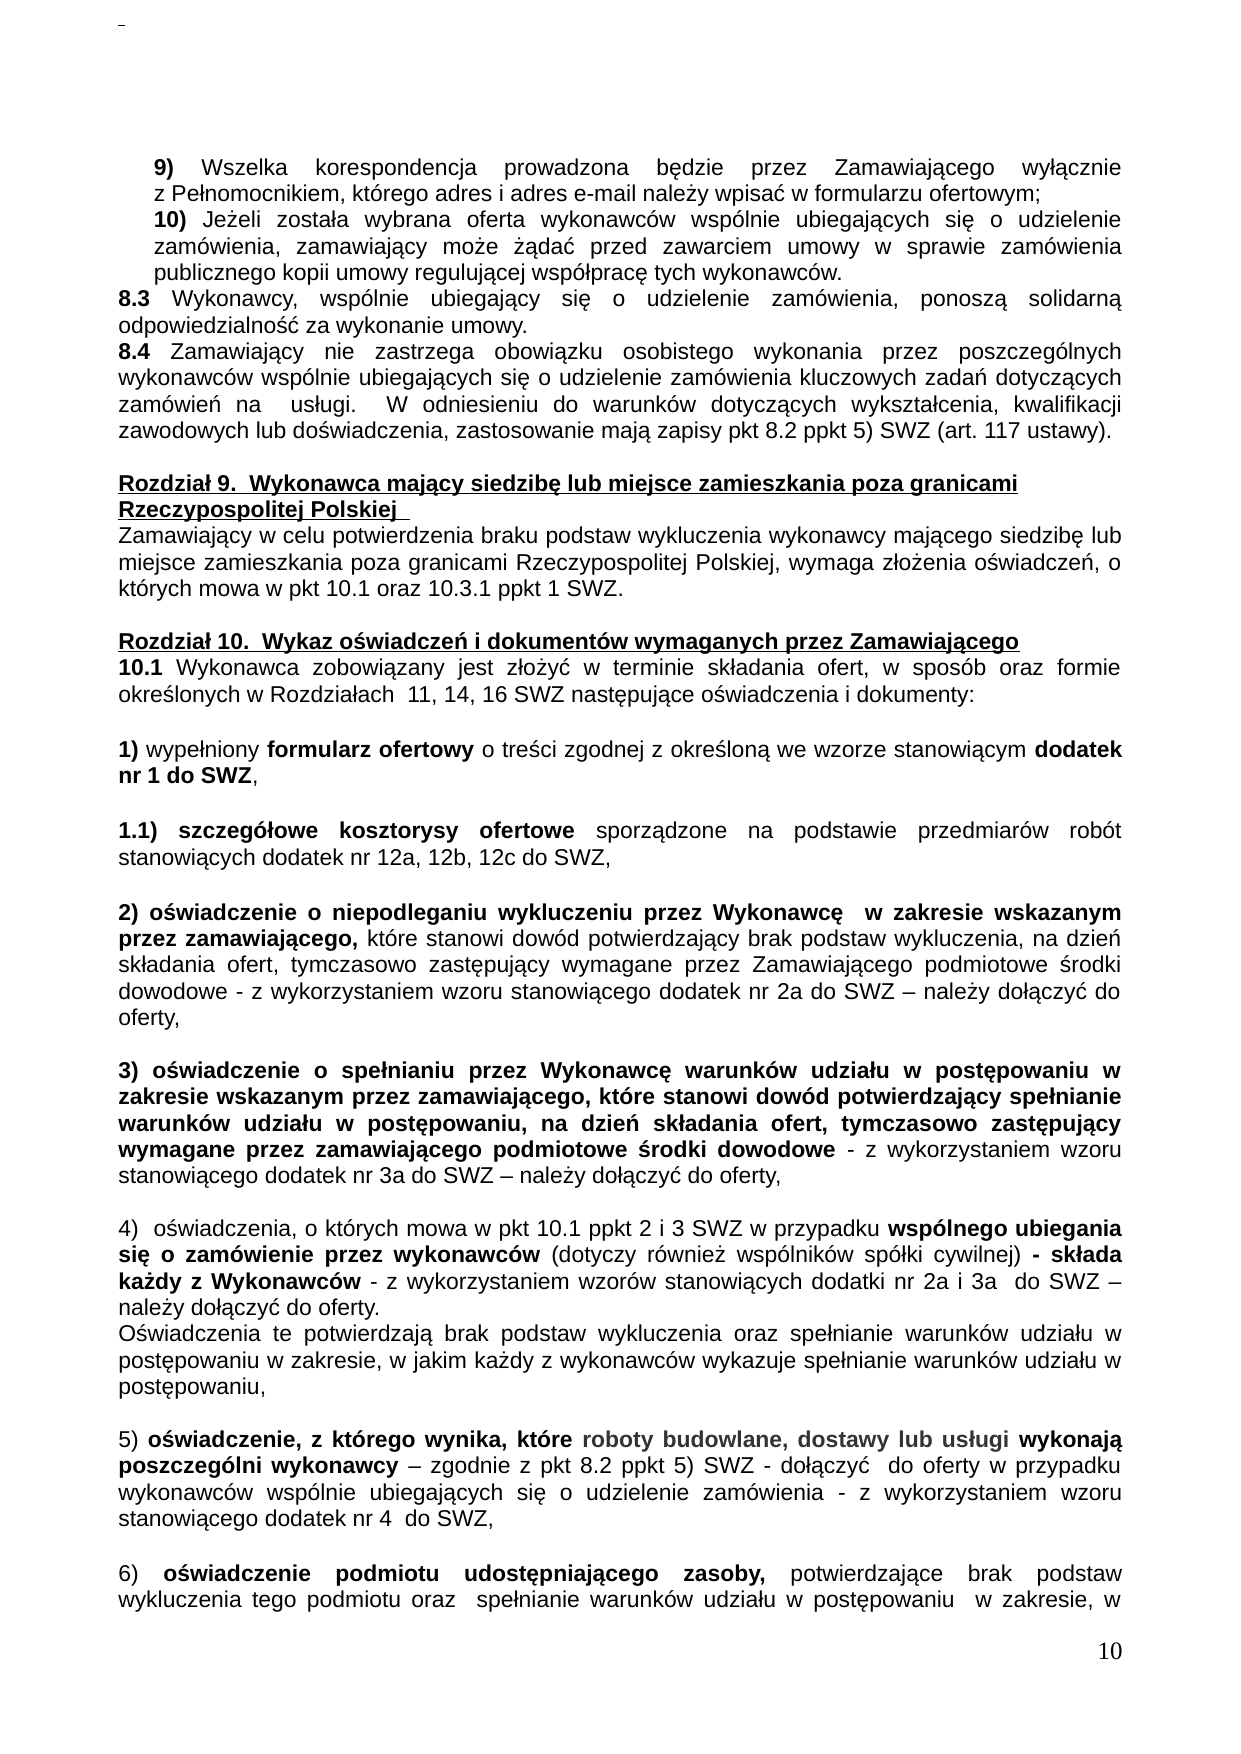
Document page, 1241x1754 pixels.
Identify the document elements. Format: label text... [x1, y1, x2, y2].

text 8.4 Zamawiający nie zastrzega obowiązku osobistego wykonania przez poszczególnych wykonawców wspólnie ubiegających się o udzielenie zamówienia kluczowych zadań dotyczących zamówień na usługi. W odniesieniu do warunków dotyczących wykształcenia, kwalifikacji zawodowych lub doświadczenia, zastosowanie mają zapisy pkt 8.2 ppkt 5) SWZ (art. 117 ustawy). [118, 338, 1122, 443]
text Zamawiający w celu potwierdzenia braku podstaw wykluczenia wykonawcy mającego siedzibę lub miejsce zamieszkania poza granicami Rzeczypospolitej Polskiej, wymaga złożenia oświadczeń, o których mowa w pkt 10.1 oraz 10.3.1 ppkt 1 SWZ. [118, 522, 1122, 602]
text 10) Jeżeli została wybrana oferta wykonawców wspólnie ubiegających się o udzielenie zamówienia, zamawiający może żądać przed zawarciem umowy w sprawie zamówienia publicznego kopii umowy regulującej współpracę tych wykonawców. [153, 206, 1122, 285]
text 1.1) szczegółowe kosztorysy ofertowe sporządzone na podstawie przedmiarów robót stanowiących dodatek nr 12a, 12b, 12c do SWZ, [118, 817, 1122, 870]
text Rozdział 10. Wykaz oświadczeń i dokumentów wymaganych przez Zamawiającego [118, 628, 1122, 654]
text Rozdział 9. Wykonawca mający siedzibę lub miejsce zamieszkania poza granicami Rzeczypospolitej Polskiej [118, 470, 1122, 522]
text 5) oświadczenie, z którego wynika, które roboty budowlane, dostawy lub usługi wykonają poszczególni wykonawcy – zgodnie z pkt 8.2 ppkt 5) SWZ - dołączyć do oferty w przypadku wykonawców wspólnie ubiegających się o udzielenie zamówienia - z wykorzystaniem wzoru stanowiącego dodatek nr 4 do SWZ, [118, 1426, 1122, 1531]
text 9) Wszelka korespondencja prowadzona będzie przez Zamawiającego wyłącznie z Pełnomocnikiem, którego adres i adres e-mail należy wpisać w formularzu ofertowym; [153, 153, 1122, 206]
text 10.1 Wykonawca zobowiązany jest złożyć w terminie składania ofert, w sposób oraz formie określonych w Rozdziałach 11, 14, 16 SWZ następujące oświadczenia i dokumenty: [118, 654, 1122, 707]
text 3) oświadczenie o spełnianiu przez Wykonawcę warunków udziału w postępowaniu w zakresie wskazanym przez zamawiającego, które stanowi dowód potwierdzający spełnianie warunków udziału w postępowaniu, na dzień składania ofert, tymczasowo zastępujący wymagane przez zamawiającego podmiotowe środki dowodowe - z wykorzystaniem wzoru stanowiącego dodatek nr 3a do SWZ – należy dołączyć do oferty, [118, 1057, 1122, 1188]
text 8.3 Wykonawcy, wspólnie ubiegający się o udzielenie zamówienia, ponoszą solidarną odpowiedzialność za wykonanie umowy. [118, 285, 1122, 338]
text 1) wypełniony formularz ofertowy o treści zgodnej z określoną we wzorze stanowiącym dodatek nr 1 do SWZ, [118, 736, 1122, 788]
text Oświadczenia te potwierdzają brak podstaw wykluczenia oraz spełnianie warunków udziału w postępowaniu w zakresie, w jakim każdy z wykonawców wykazuje spełnianie warunków udziału w postępowaniu, [118, 1320, 1122, 1399]
text 6) oświadczenie podmiotu udostępniającego zasoby, potwierdzające brak podstaw wykluczenia tego podmiotu oraz spełnianie warunków udziału w postępowaniu w zakresie, w [118, 1560, 1122, 1613]
text 4) oświadczenia, o których mowa w pkt 10.1 ppkt 2 i 3 SWZ w przypadku wspólnego ubiegania się o zamówienie przez wykonawców (dotyczy również wspólników spółki cywilnej) - składa każdy z Wykonawców - z wykorzystaniem wzorów stanowiących dodatki nr 2a i 3a do SWZ – należy dołączyć do oferty. [118, 1188, 1122, 1320]
text 2) oświadczenie o niepodleganiu wykluczeniu przez Wykonawcę w zakresie wskazanym przez zamawiającego, które stanowi dowód potwierdzający brak podstaw wykluczenia, na dzień składania ofert, tymczasowo zastępujący wymagane przez Zamawiającego podmiotowe środki dowodowe - z wykorzystaniem wzoru stanowiącego dodatek nr 2a do SWZ – należy dołączyć do oferty, [118, 899, 1122, 1030]
